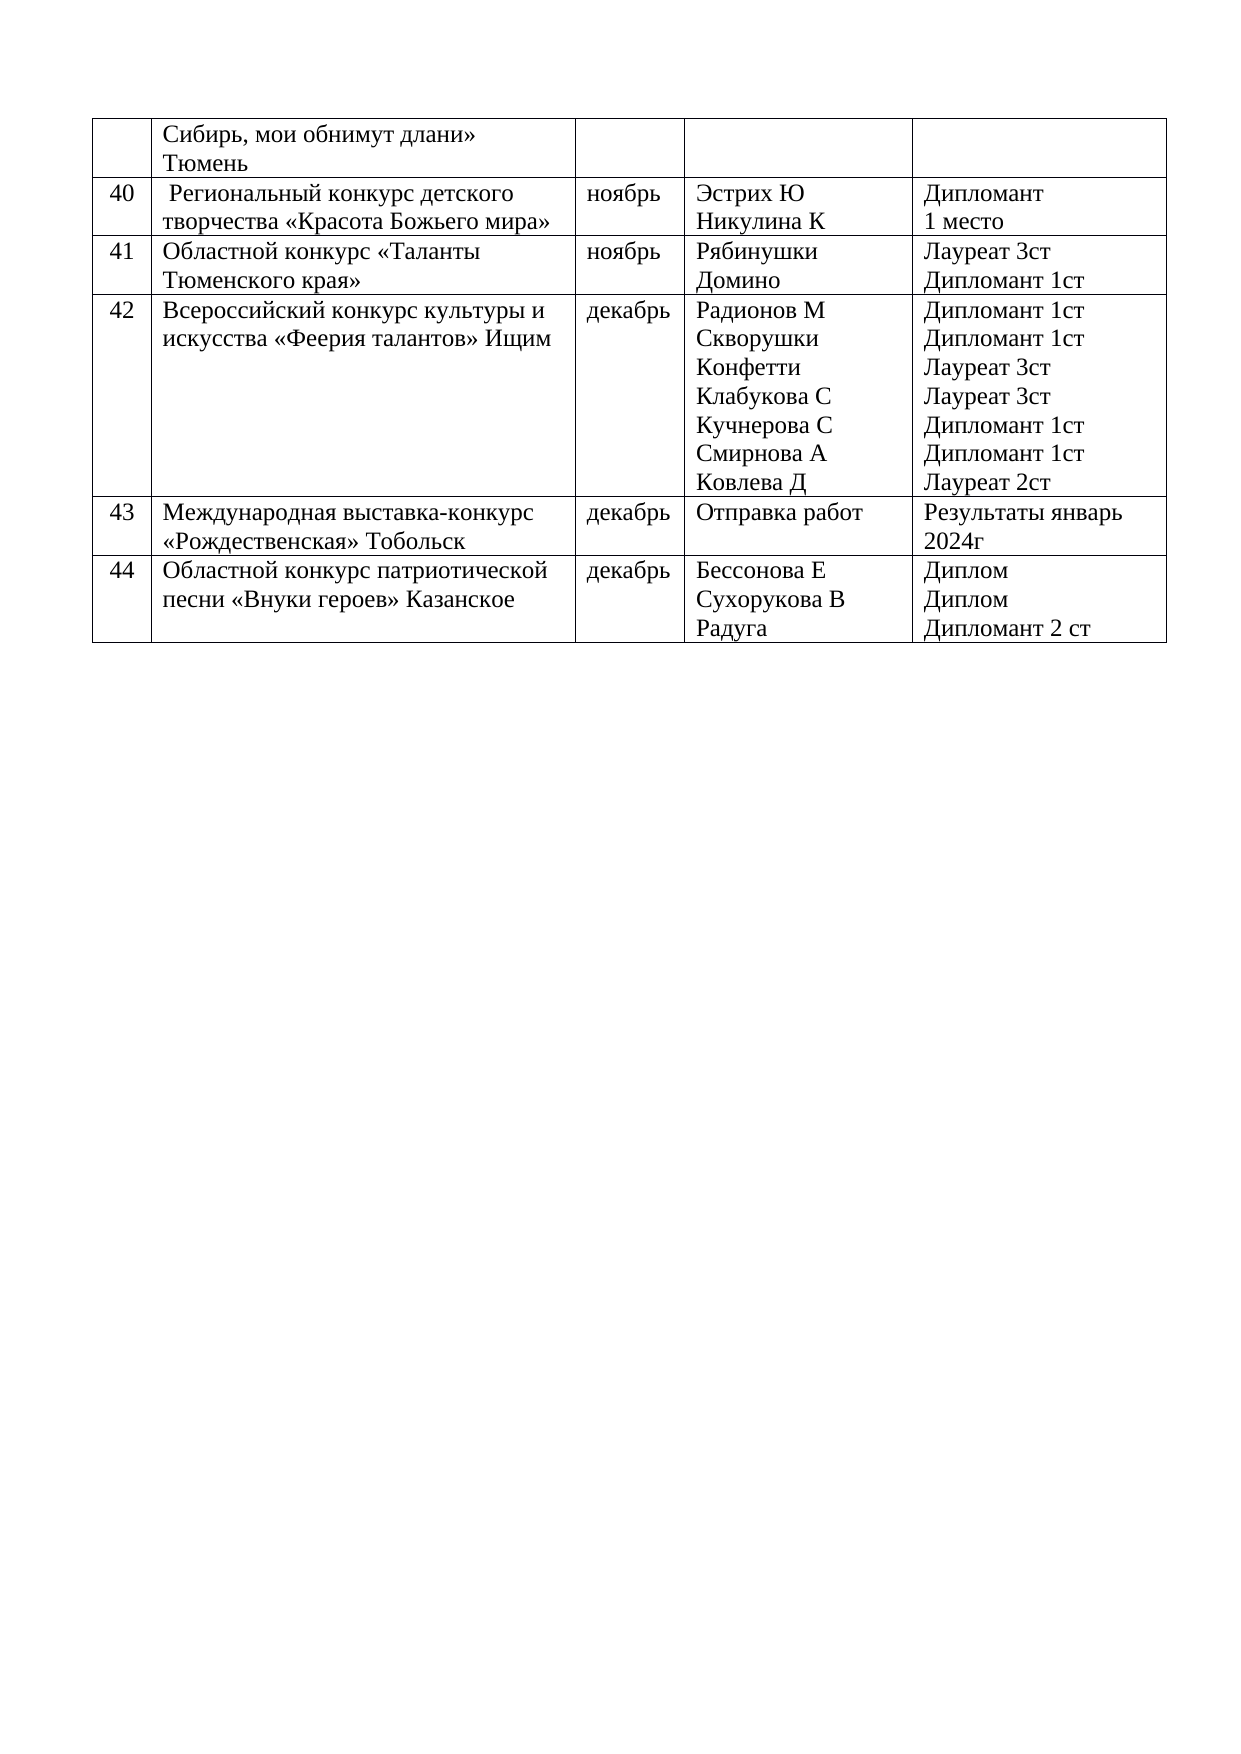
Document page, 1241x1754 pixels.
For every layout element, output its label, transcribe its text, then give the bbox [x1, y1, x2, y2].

table_cell 42 [93, 295, 151, 496]
table_cell ноябрь [576, 236, 684, 294]
table_cell Всероссийский конкурс культуры и искусства «Феерия талантов» Ищим [152, 295, 575, 496]
table_cell 43 [93, 497, 151, 554]
table_cell Дипломант 1ст Дипломант 1ст Лауреат 3ст Лауреат 3ст Дипломант 1ст Дипломант 1ст Лауреат 2ст [913, 295, 1166, 496]
table_cell [93, 119, 151, 177]
table_cell Лауреат 3ст Дипломант 1ст [913, 236, 1166, 294]
table_cell Бессонова Е Сухорукова В Радуга [685, 556, 912, 642]
table_cell Региональный конкурс детского творчества «Красота Божьего мира» [152, 178, 575, 235]
table_cell декабрь [576, 497, 684, 554]
table_cell Диплом Диплом Дипломант 2 ст [913, 556, 1166, 642]
table_cell Результаты январь 2024г [913, 497, 1166, 554]
table_cell ноябрь [576, 178, 684, 235]
table_cell Международная выставка-конкурс «Рождественская» Тобольск [152, 497, 575, 554]
table_cell [685, 119, 912, 177]
table_cell декабрь [576, 556, 684, 642]
table_cell [576, 119, 684, 177]
table_cell Эстрих Ю Никулина К [685, 178, 912, 235]
table_cell 41 [93, 236, 151, 294]
table_cell [913, 119, 1166, 177]
table_cell Областной конкурс патриотической песни «Внуки героев» Казанское [152, 556, 575, 642]
table_cell 44 [93, 556, 151, 642]
table_cell 40 [93, 178, 151, 235]
table_cell Отправка работ [685, 497, 912, 554]
table_cell Областной конкурс «Таланты Тюменского края» [152, 236, 575, 294]
table_cell Сибирь, мои обнимут длани» Тюмень [152, 119, 575, 177]
table_cell Дипломант 1 место [913, 178, 1166, 235]
table_cell декабрь [576, 295, 684, 496]
table_cell Радионов М Скворушки Конфетти Клабукова С Кучнерова С Смирнова А Ковлева Д [685, 295, 912, 496]
table_cell Рябинушки Домино [685, 236, 912, 294]
